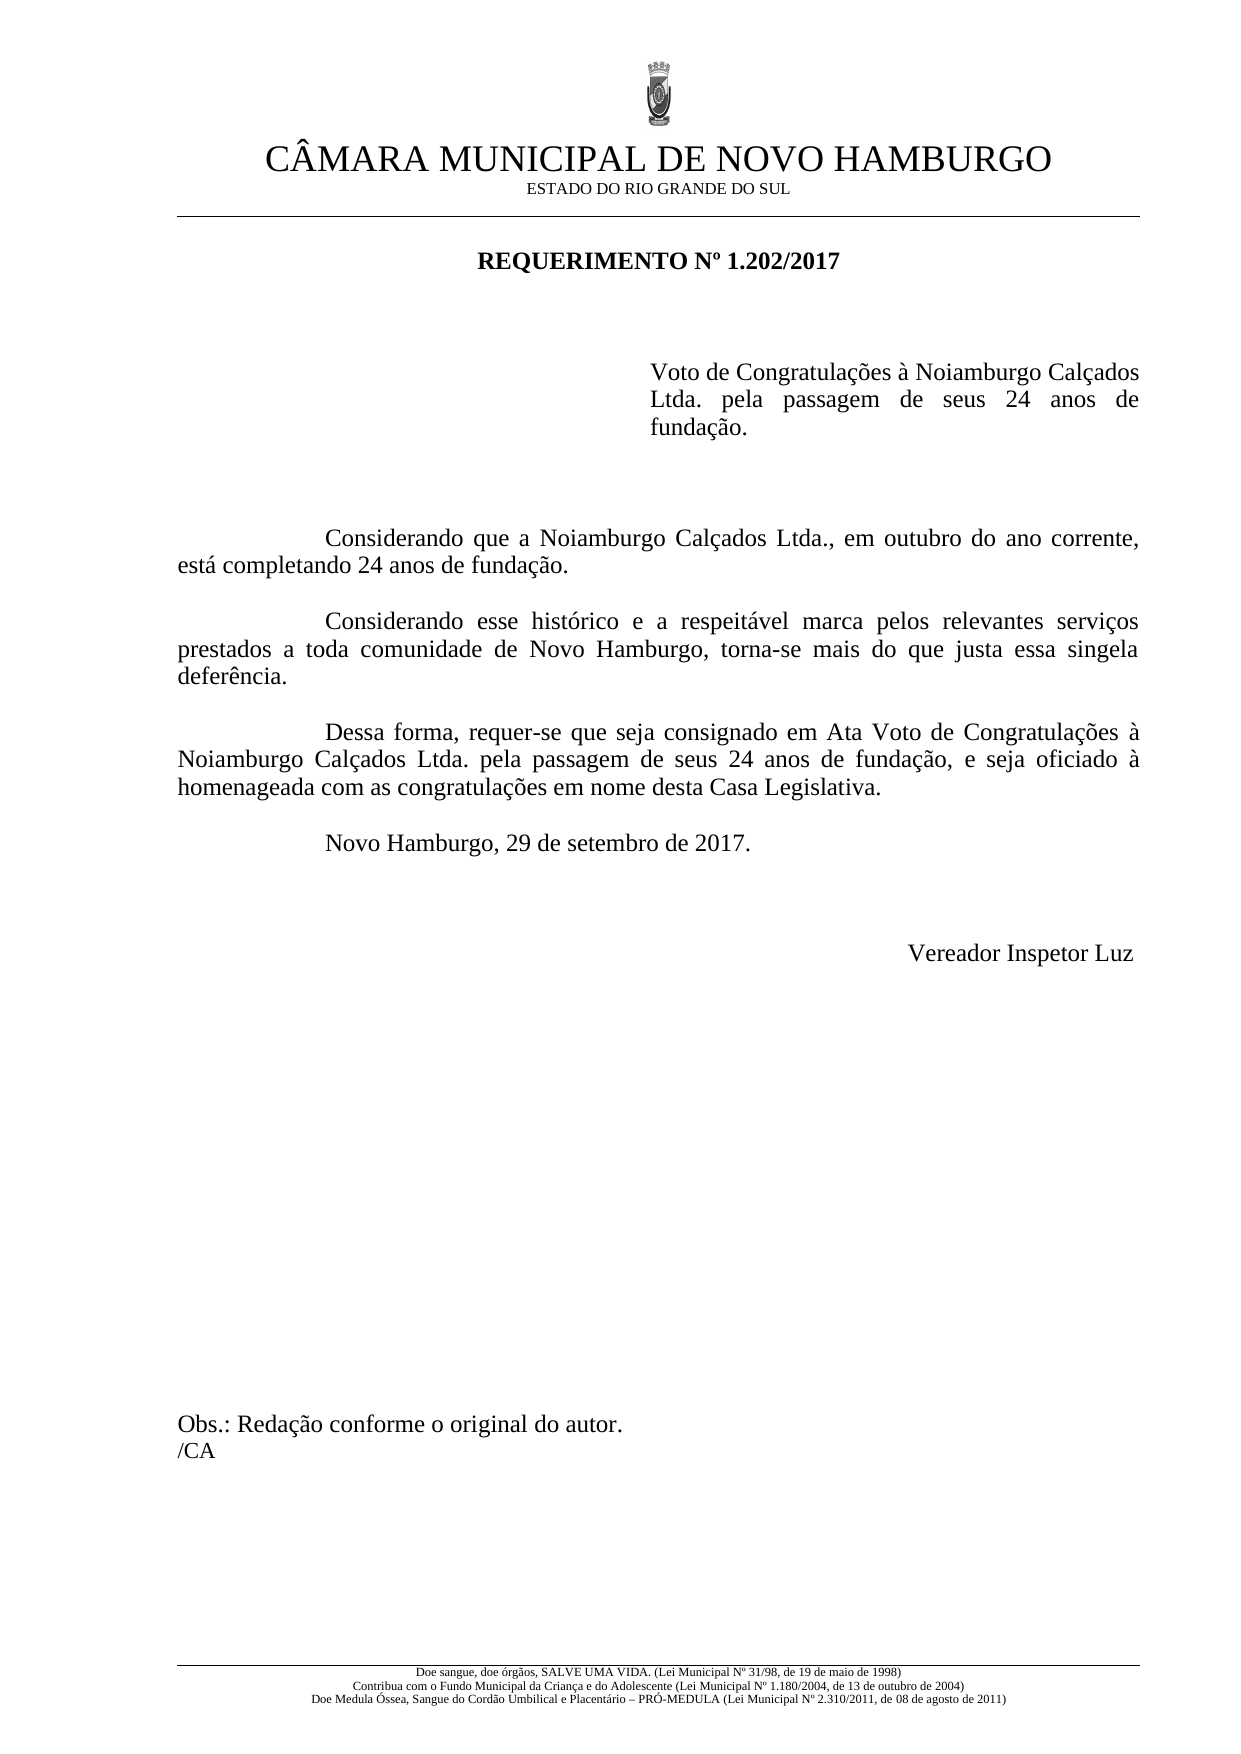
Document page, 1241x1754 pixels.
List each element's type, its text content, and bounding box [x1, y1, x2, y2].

text Considerando que a Noiamburgo Calçados Ltda., em outubro do ano corrente, está completando 24 anos de fundação. [177, 524, 1140, 579]
text REQUERIMENTO Nº 1.202/2017 [177, 247, 1140, 274]
text Considerando esse histórico e a respeitável marca pelos relevantes serviços prestados a toda comunidade de Novo Hamburgo, torna-se mais do que justa essa singela deferência. [177, 607, 1140, 690]
text Dessa forma, requer-se que seja consignado em Ata Voto de Congratulações à Noiamburgo Calçados Ltda. pela passagem de seus 24 anos de fundação, e seja oficiado à homenageada com as congratulações em nome desta Casa Legislativa. [177, 718, 1140, 801]
text Obs.: Redação conforme o original do autor. [177, 1411, 1140, 1438]
text Vereador Inspetor Luz [177, 939, 1140, 967]
text /CA [177, 1438, 1140, 1464]
text Novo Hamburgo, 29 de setembro de 2017. [177, 829, 1140, 856]
text Voto de Congratulações à Noiamburgo Calçados Ltda. pela passagem de seus 24 anos de fundação. [650, 358, 1140, 441]
